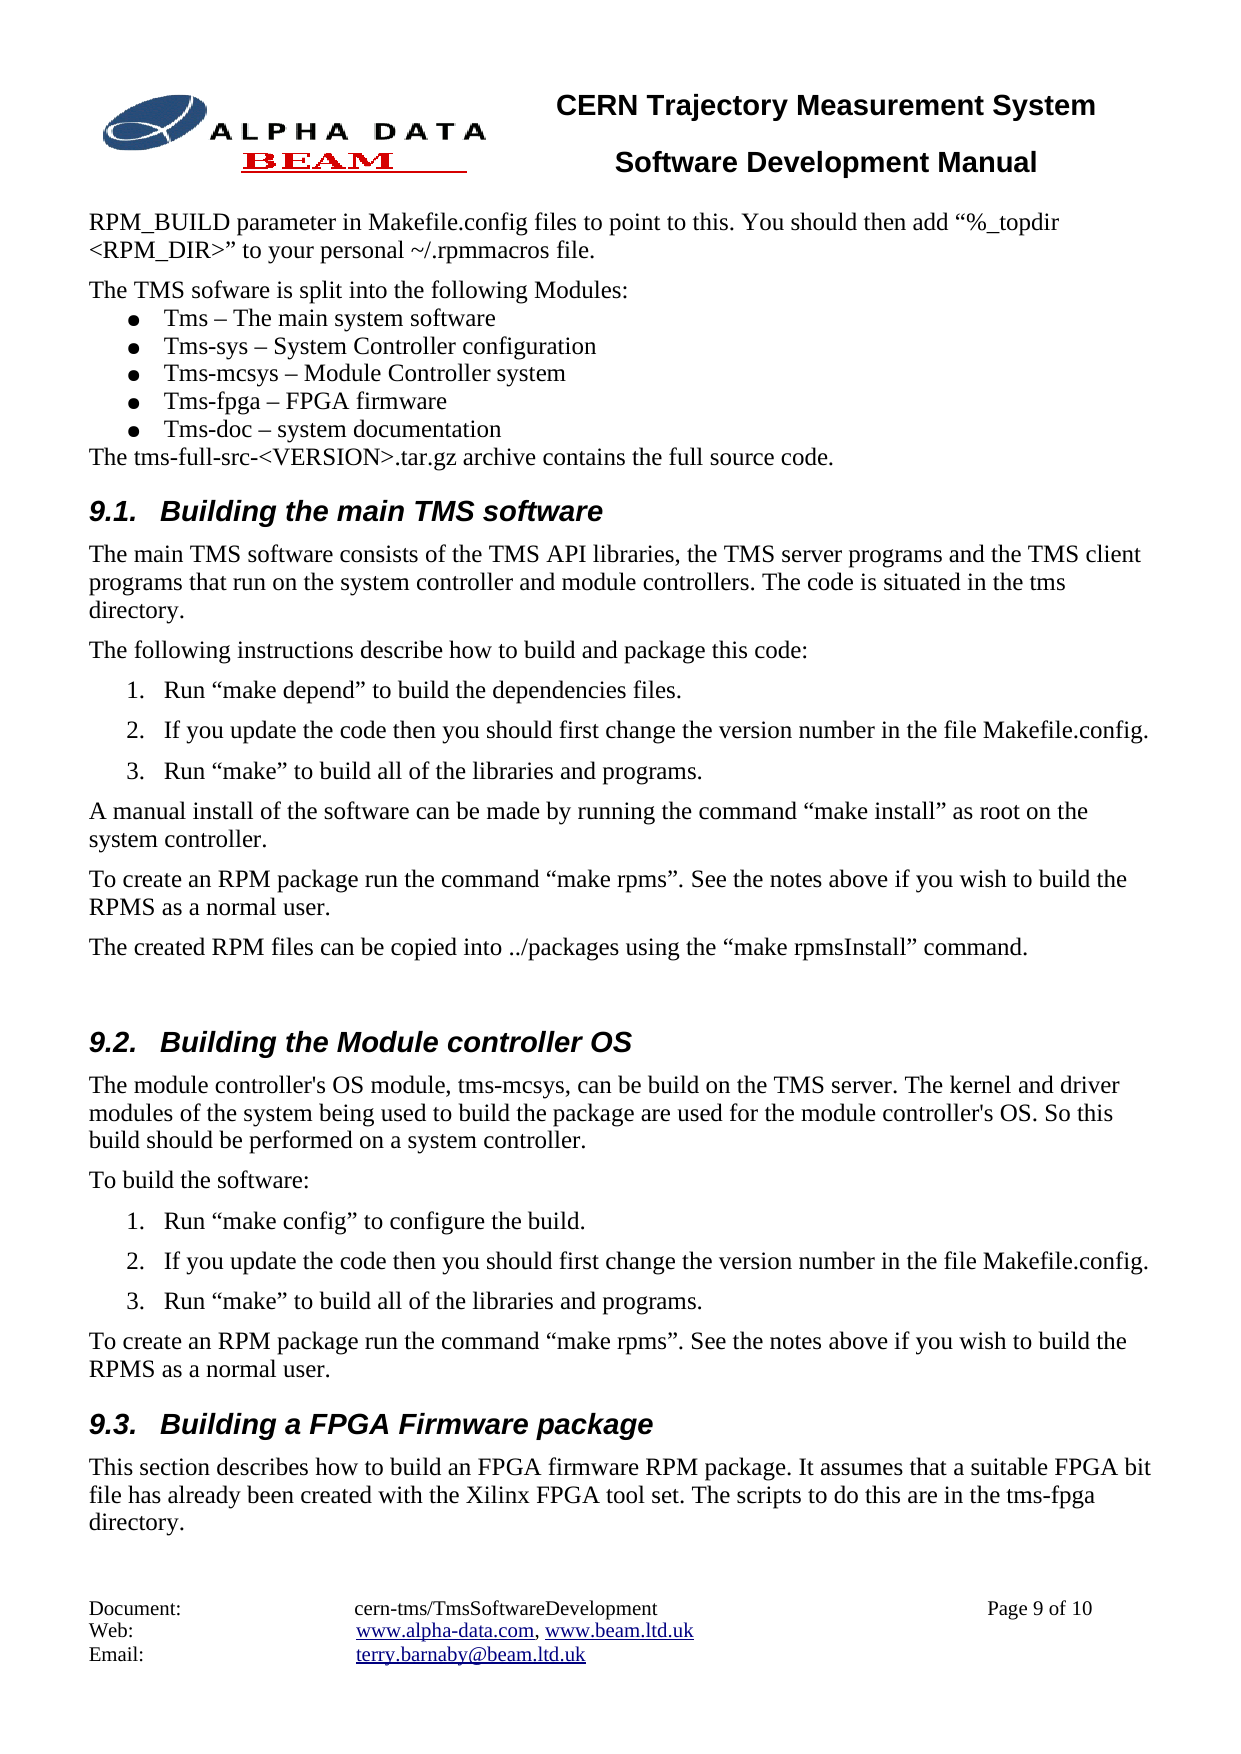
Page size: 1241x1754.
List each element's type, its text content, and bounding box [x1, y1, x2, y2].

text The TMS sofware is split into the following Modules: [88, 276, 1152, 304]
subtitle Building the Module controller OS [88, 1026, 1152, 1058]
picture [88, 88, 502, 179]
text To create an RPM package run the command “make rpms”. See the notes above if you wish to build the RPMS as a normal user. [88, 865, 1152, 920]
text The created RPM files can be copied into ../packages using the “make rpmsInstall” command. [88, 933, 1152, 961]
list Run “make config” to configure the build. [126, 1207, 1152, 1234]
text This section describes how to build an FPGA firmware RPM package. It assumes that a suitable FPGA bit file has already been created with the Xilinx FPGA tool set. The scripts to do this are in the tms-fpga directory. [88, 1453, 1152, 1536]
list Run “make” to build all of the libraries and programs. [126, 1287, 1152, 1315]
text To create an RPM package run the command “make rpms”. See the notes above if you wish to build the RPMS as a normal user. [88, 1327, 1152, 1383]
list Tms-mcsys – Module Controller system [126, 359, 1152, 387]
text The following instructions describe how to build and package this code: [88, 636, 1152, 664]
list Tms-fpga – FPGA firmware [126, 387, 1152, 415]
text The tms-full-src-<VERSION>.tar.gz archive contains the full source code. [88, 443, 1152, 470]
text The main TMS software consists of the TMS API libraries, the TMS server programs and the TMS client programs that run on the system controller and module controllers. The code is situated in the tms directory. [88, 541, 1152, 624]
list Tms-doc – system documentation [126, 415, 1152, 443]
text RPM_BUILD parameter in Makefile.config files to point to this. You should then add “%_topdir <RPM_DIR>” to your personal ~/.rpmmacros file. [88, 208, 1152, 264]
list Run “make depend” to build the dependencies files. [126, 676, 1152, 704]
text The module controller's OS module, tms-mcsys, can be build on the TMS server. The kernel and driver modules of the system being used to build the package are used for the module controller's OS. So this build should be performed on a system controller. [88, 1071, 1152, 1154]
list Tms-sys – System Controller configuration [126, 332, 1152, 359]
subtitle Building a FPGA Firmware package [88, 1408, 1152, 1441]
subtitle Building the main TMS software [88, 495, 1152, 528]
list Tms – The main system software [126, 304, 1152, 332]
list If you update the code then you should first change the version number in the file Makefile.config. [126, 717, 1152, 744]
text A manual install of the software can be made by running the command “make install” as root on the system controller. [88, 797, 1152, 852]
list If you update the code then you should first change the version number in the file Makefile.config. [126, 1247, 1152, 1275]
list Run “make” to build all of the libraries and programs. [126, 757, 1152, 784]
text To build the software: [88, 1167, 1152, 1194]
